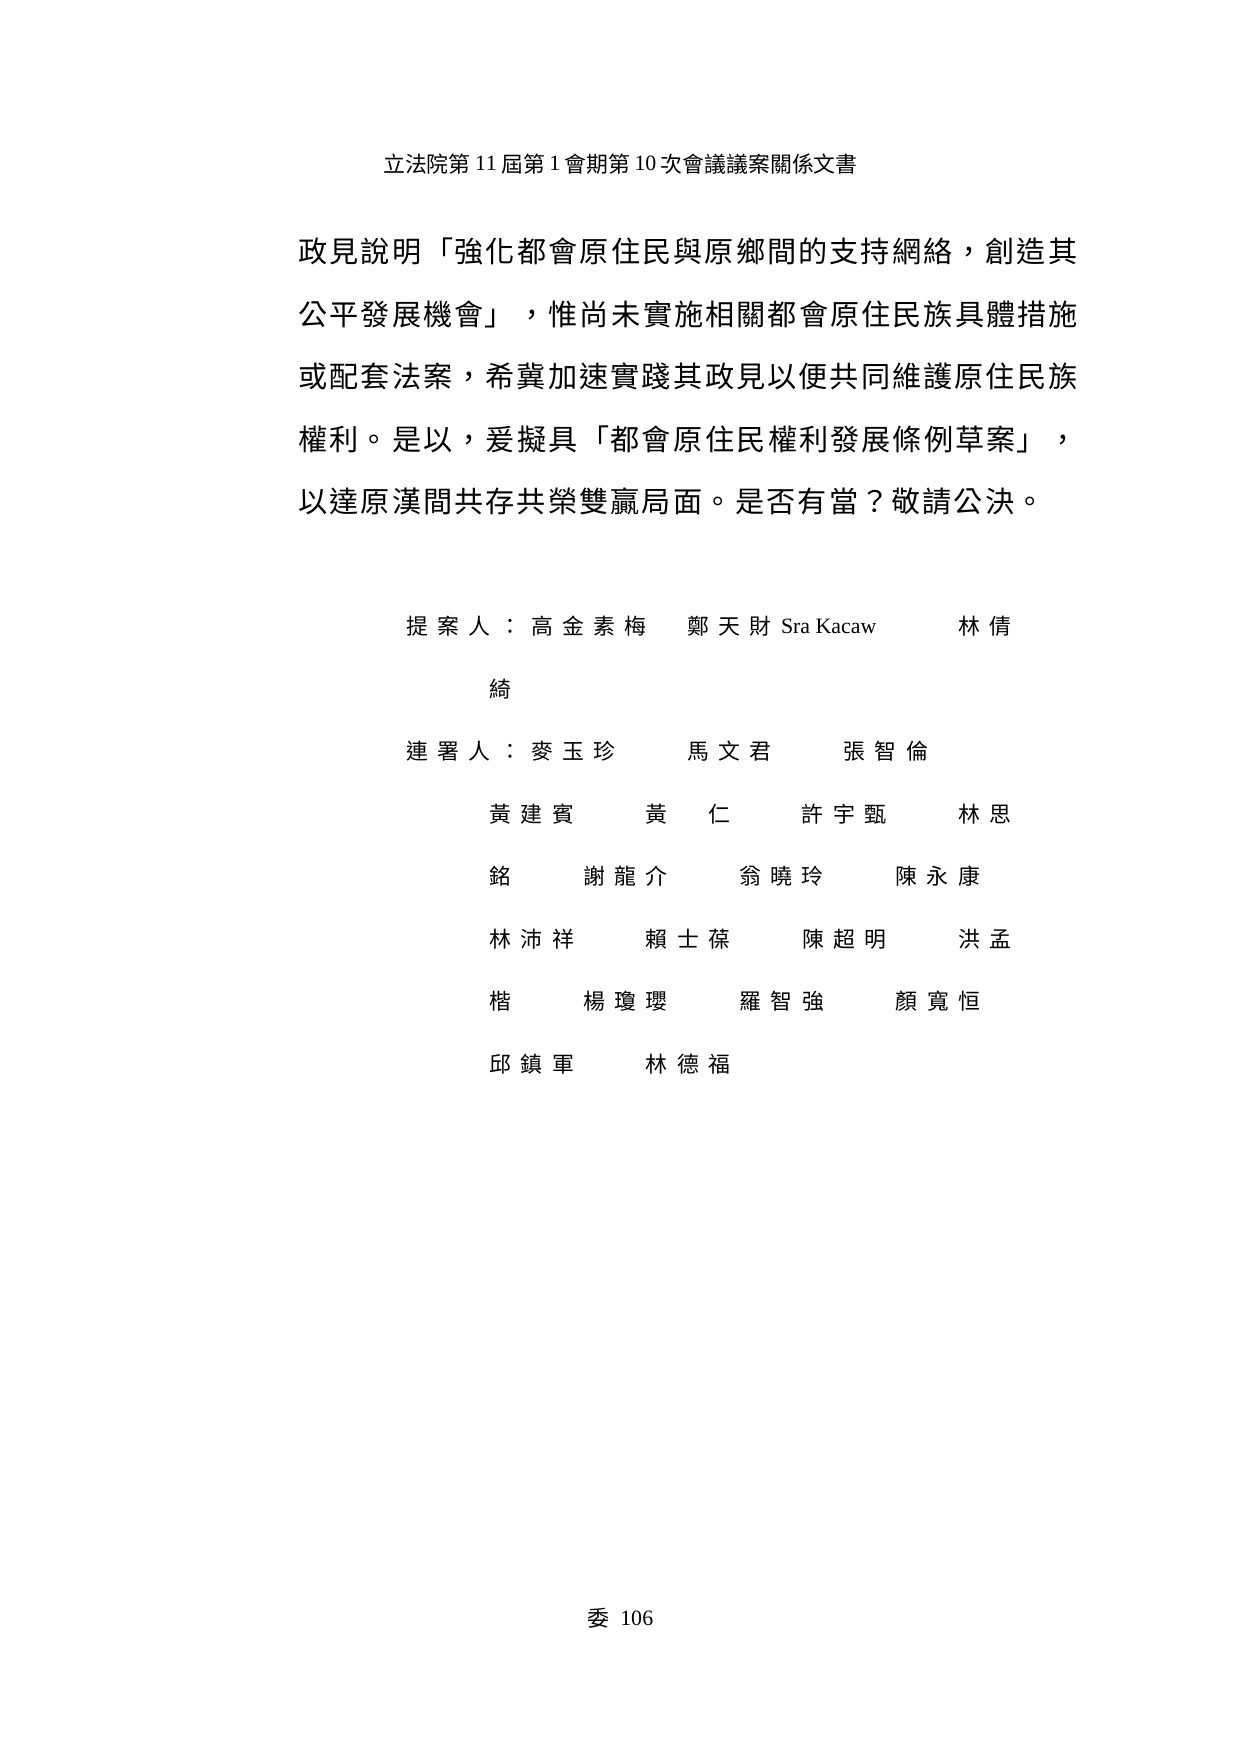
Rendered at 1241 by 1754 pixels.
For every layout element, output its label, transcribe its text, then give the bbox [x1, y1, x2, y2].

text 連署人：麥玉珍 馬文君 張智倫 黃建賓 黃 仁 許宇甄 林思銘 謝龍介 翁曉玲 陳永康 林沛祥 賴士葆 陳超明 洪孟楷 楊瓊瓔 羅智強 顏寬恒 邱鎮軍 林德福 [393, 719, 1023, 1094]
text 提案人：高金素梅 鄭天財Sra Kacaw 林倩綺 [393, 594, 1023, 719]
text 政見說明「強化都會原住民與原鄉間的支持網絡，創造其公平發展機會」，惟尚未實施相關都會原住民族具體措施或配套法案，希冀加速實踐其政見以便共同維護原住民族權利。是以，爰擬具「都會原住民權利發展條例草案」，以達原漢間共存共榮雙贏局面。是否有當？敬請公決。 [206, 219, 1089, 531]
